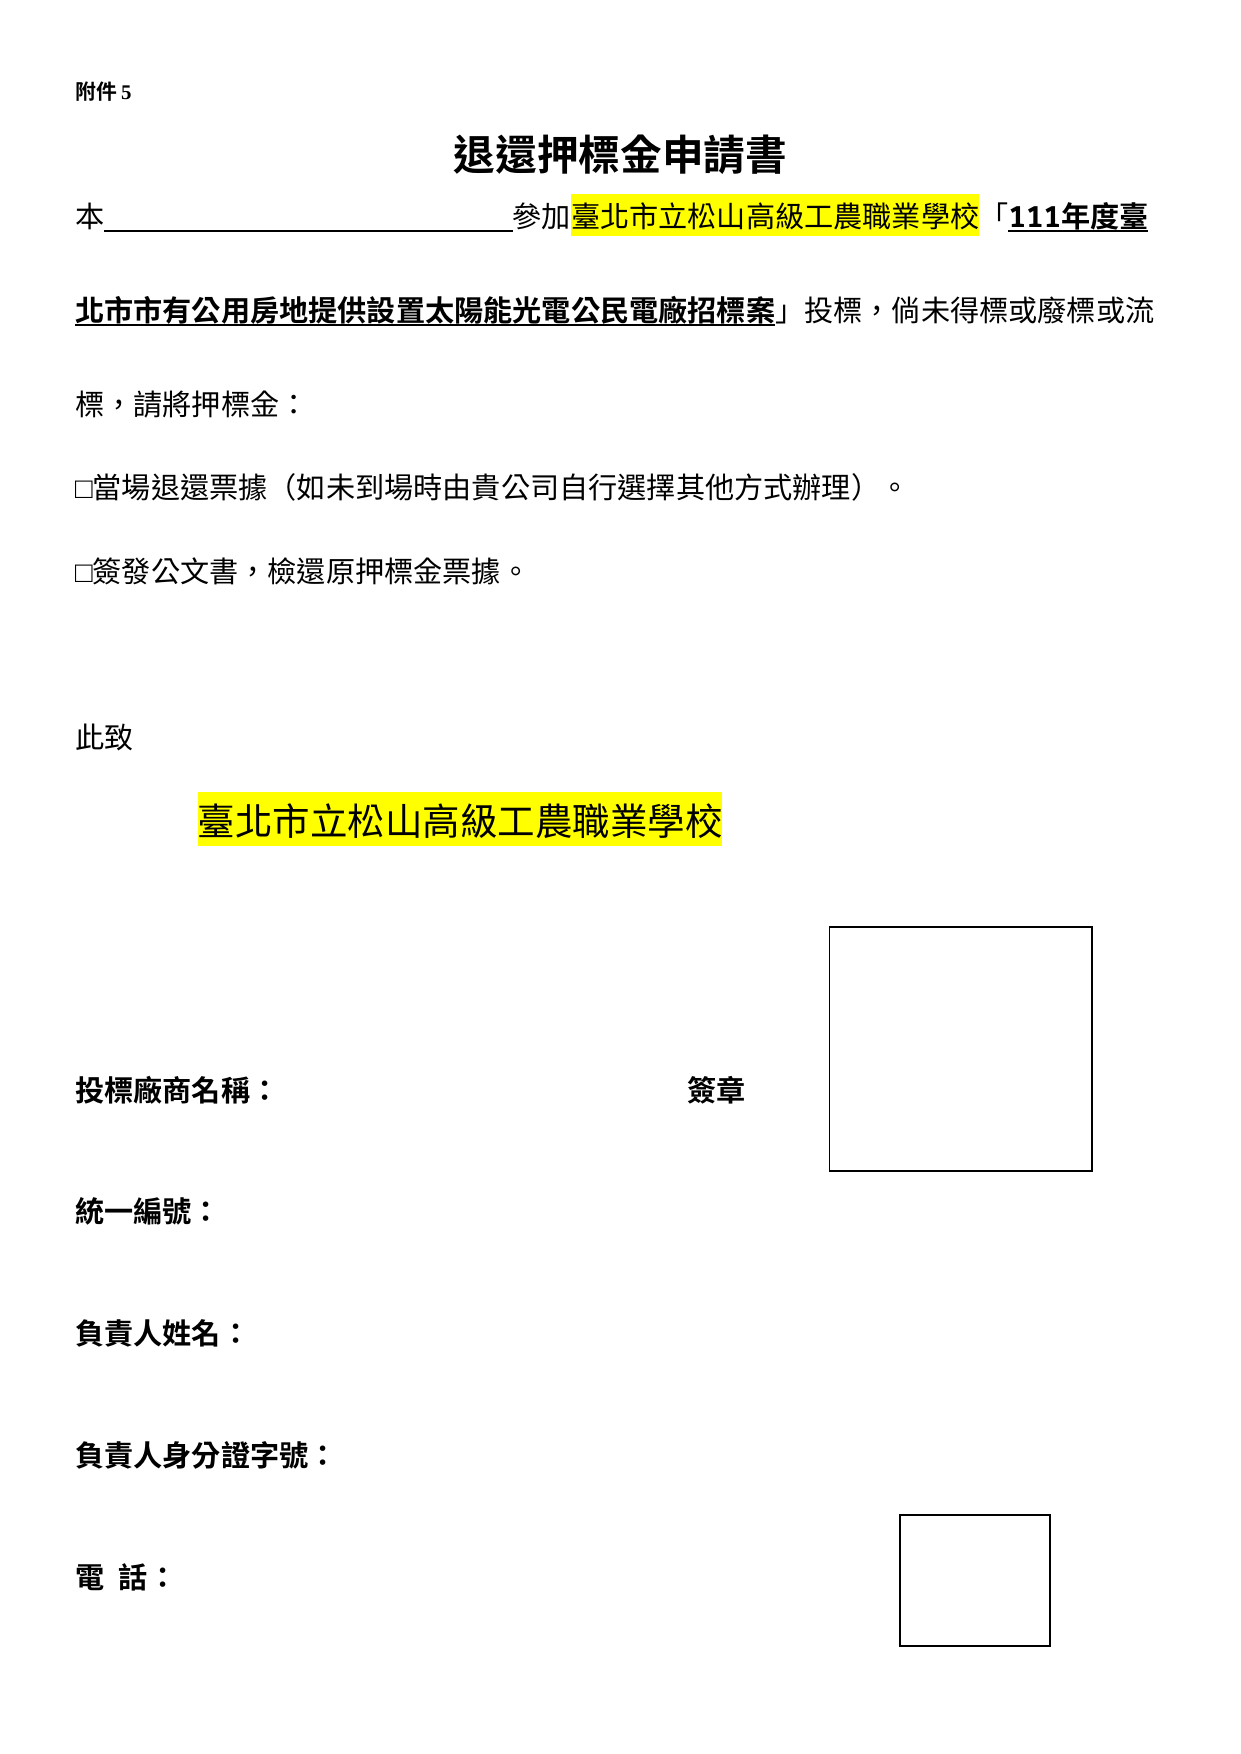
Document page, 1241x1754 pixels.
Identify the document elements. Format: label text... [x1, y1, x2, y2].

text [1093, 1047, 1165, 1109]
text 投標廠商名稱： 簽章 [75, 1047, 829, 1109]
text 負責人身分證字號： [75, 1412, 1165, 1474]
text 此致 [75, 694, 1165, 757]
text 臺北市立松山高級工農職業學校 [75, 778, 1165, 840]
text 本 參加臺北市立松山高級工農職業學校「111年度臺北市市有公用房地提供設置太陽能光電公民電廠招標案」投標，倘未得標或廢標或流標，請將押標金： [75, 173, 1165, 423]
text 統一編號： [75, 1168, 1165, 1231]
text □簽發公文書，檢還原押標金票據。 [75, 528, 1165, 591]
text 退還押標金申請書 [75, 111, 1165, 173]
text □當場退還票據（如未到場時由貴公司自行選擇其他方式辦理）。 [75, 444, 1165, 507]
text [1051, 1534, 1165, 1596]
text 電 話： [75, 1534, 899, 1596]
text 負責人姓名： [75, 1290, 1165, 1353]
